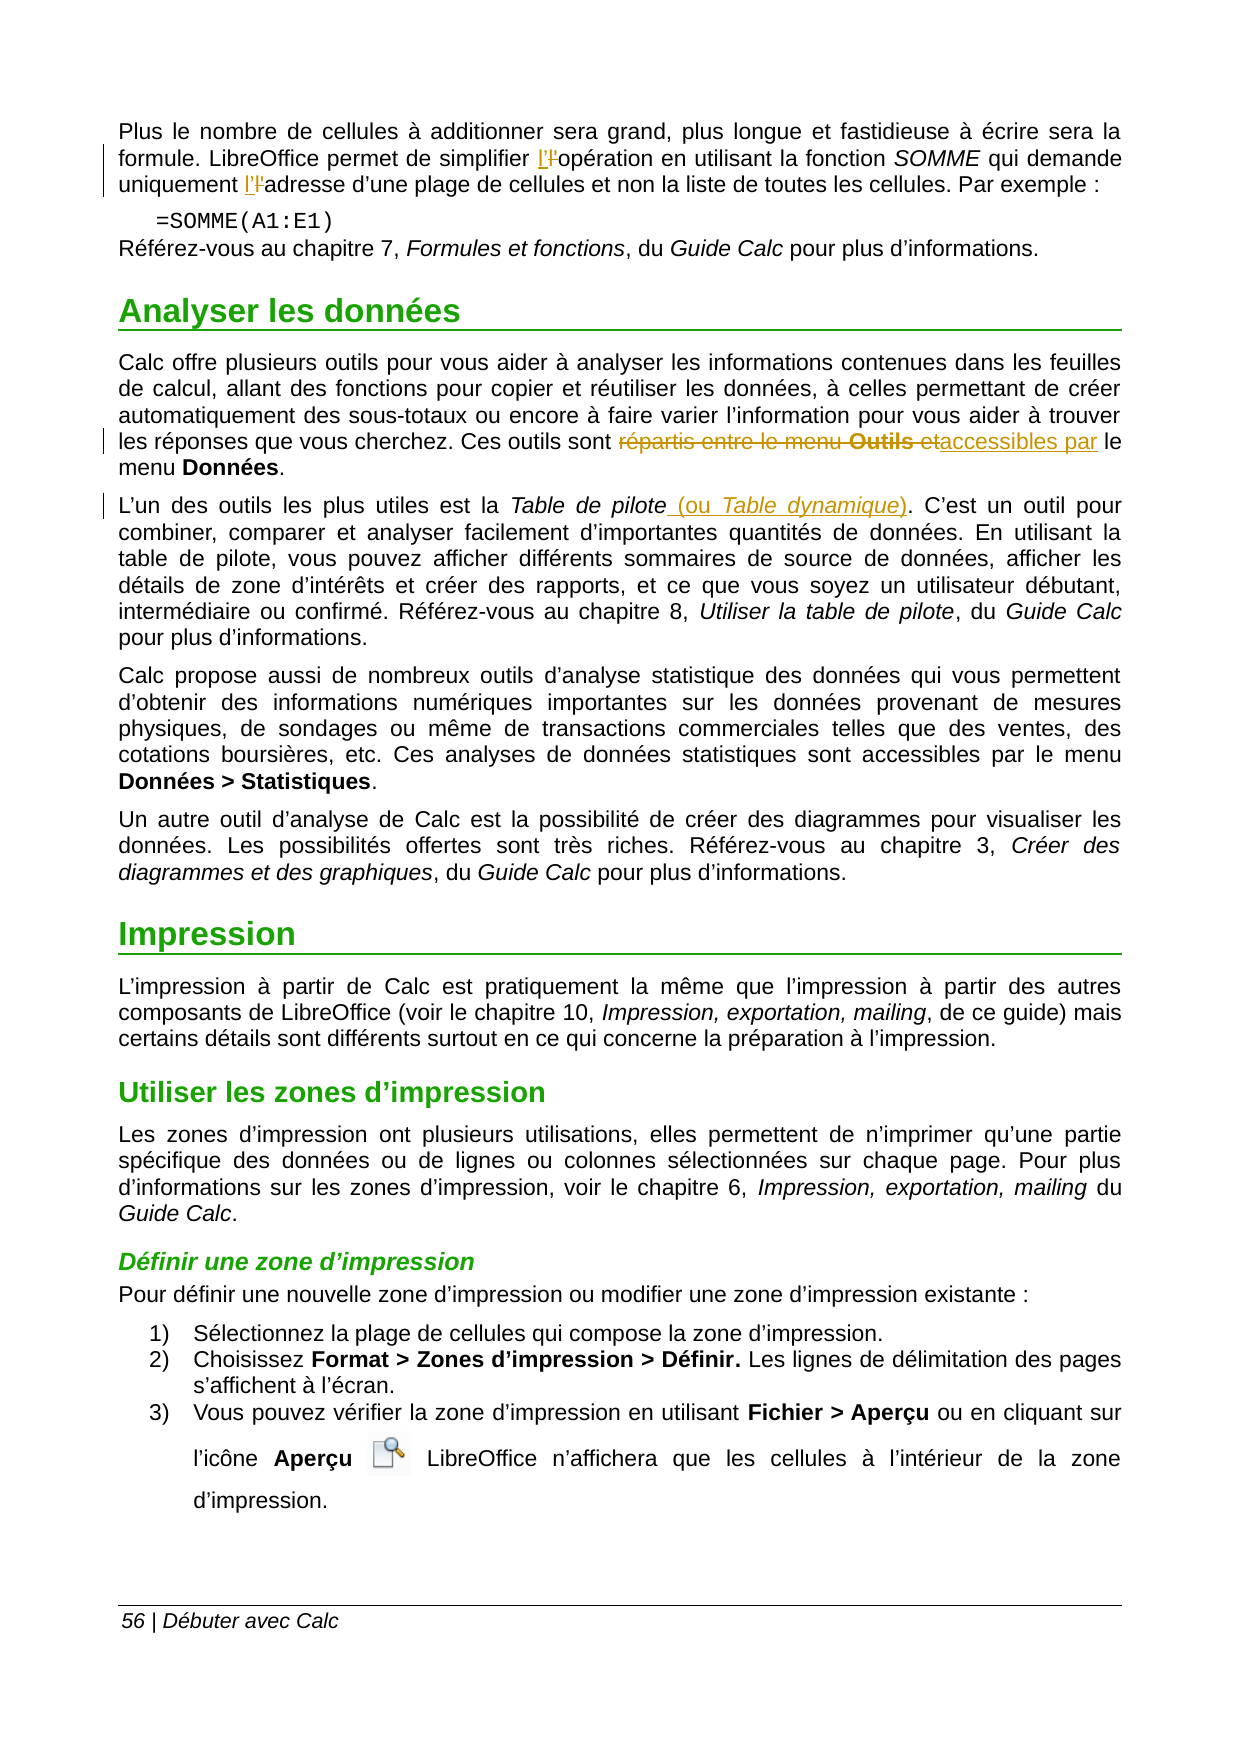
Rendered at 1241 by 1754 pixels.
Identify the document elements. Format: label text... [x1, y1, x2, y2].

text Calc propose aussi de nombreux outils d’analyse statistique des données qui vous permettent d’obtenir des informations numériques importantes sur les données provenant de mesures physiques, de sondages ou même de transactions commerciales telles que des ventes, des cotations boursières, etc. Ces analyses de données statistiques sont accessibles par le menu Données > Statistiques. [118, 662, 1122, 794]
text Pour définir une nouvelle zone d’impression ou modifier une zone d’impression existante : [118, 1281, 1122, 1308]
subtitle Définir une zone d’impression [118, 1247, 1122, 1276]
list Choisissez Format > Zones d’impression > Définir. Les lignes de délimitation des pages s’affichent à l’écran. [169, 1346, 1122, 1399]
list Vous pouvez vérifier la zone d’impression en utilisant Fichier > Aperçu ou en cliquant sur l’icône Aperçu LibreOffice n’affichera que les cellules à l’intérieur de la zone d’impression. [169, 1399, 1122, 1513]
text Les zones d’impression ont plusieurs utilisations, elles permettent de n’imprimer qu’une partie spécifique des données ou de lignes ou colonnes sélectionnées sur chaque page. Pour plus d’informations sur les zones d’impression, voir le chapitre 6, Impression, exportation, mailing du Guide Calc. [118, 1121, 1122, 1226]
list Sélectionnez la plage de cellules qui compose la zone d’impression. [169, 1319, 1122, 1346]
text Un autre outil d’analyse de Calc est la possibilité de créer des diagrammes pour visualiser les données. Les possibilités offertes sont très riches. Référez-vous au chapitre 3, Créer des diagrammes et des graphiques, du Guide Calc pour plus d’informations. [118, 806, 1122, 885]
subtitle Analyser les données [118, 291, 1122, 329]
subtitle Utiliser les zones d’impression [118, 1075, 1122, 1109]
text Calc offre plusieurs outils pour vous aider à analyser les informations contenues dans les feuilles de calcul, allant des fonctions pour copier et réutiliser les données, à celles permettant de créer automati­quement des sous-totaux ou encore à faire varier l’information pour vous aider à trouver les réponses que vous cherchez. Ces outils sont accessibles par le menu Données. [118, 349, 1122, 481]
text L’un des outils les plus utiles est la Table de pilote (ou Table dynamique). C’est un outil pour combiner, comparer et analyser facilement d’importantes quantités de données. En utilisant la table de pilote, vous pouvez afficher différents sommaires de source de données, afficher les détails de zone d’intérêts et créer des rapports, et ce que vous soyez un utilisateur débutant, intermédiaire ou confirmé. Référez-vous au chapitre 8, Utiliser la table de pilote, du Guide Calc pour plus d’informations. [118, 492, 1122, 651]
picture [367, 1431, 412, 1476]
text =SOMME(A1:E1) [156, 209, 1122, 235]
text L’impression à partir de Calc est pratiquement la même que l’impression à partir des autres composants de LibreOffice (voir le chapitre 10, Impression, exportation, mailing, de ce guide) mais certains détails sont différents surtout en ce qui concerne la préparation à l’impression. [118, 973, 1122, 1052]
subtitle Impression [118, 914, 1122, 953]
text Référez-vous au chapitre 7, Formules et fonctions, du Guide Calc pour plus d’informations. [118, 235, 1122, 261]
text Plus le nombre de cellules à additionner sera grand, plus longue et fastidieuse à écrire sera la formule. LibreOffice permet de simplifier l’opération en utilisant la fonction SOMME qui demande uniquement l’adresse d’une plage de cellules et non la liste de toutes les cellules. Par exemple : [118, 118, 1122, 197]
